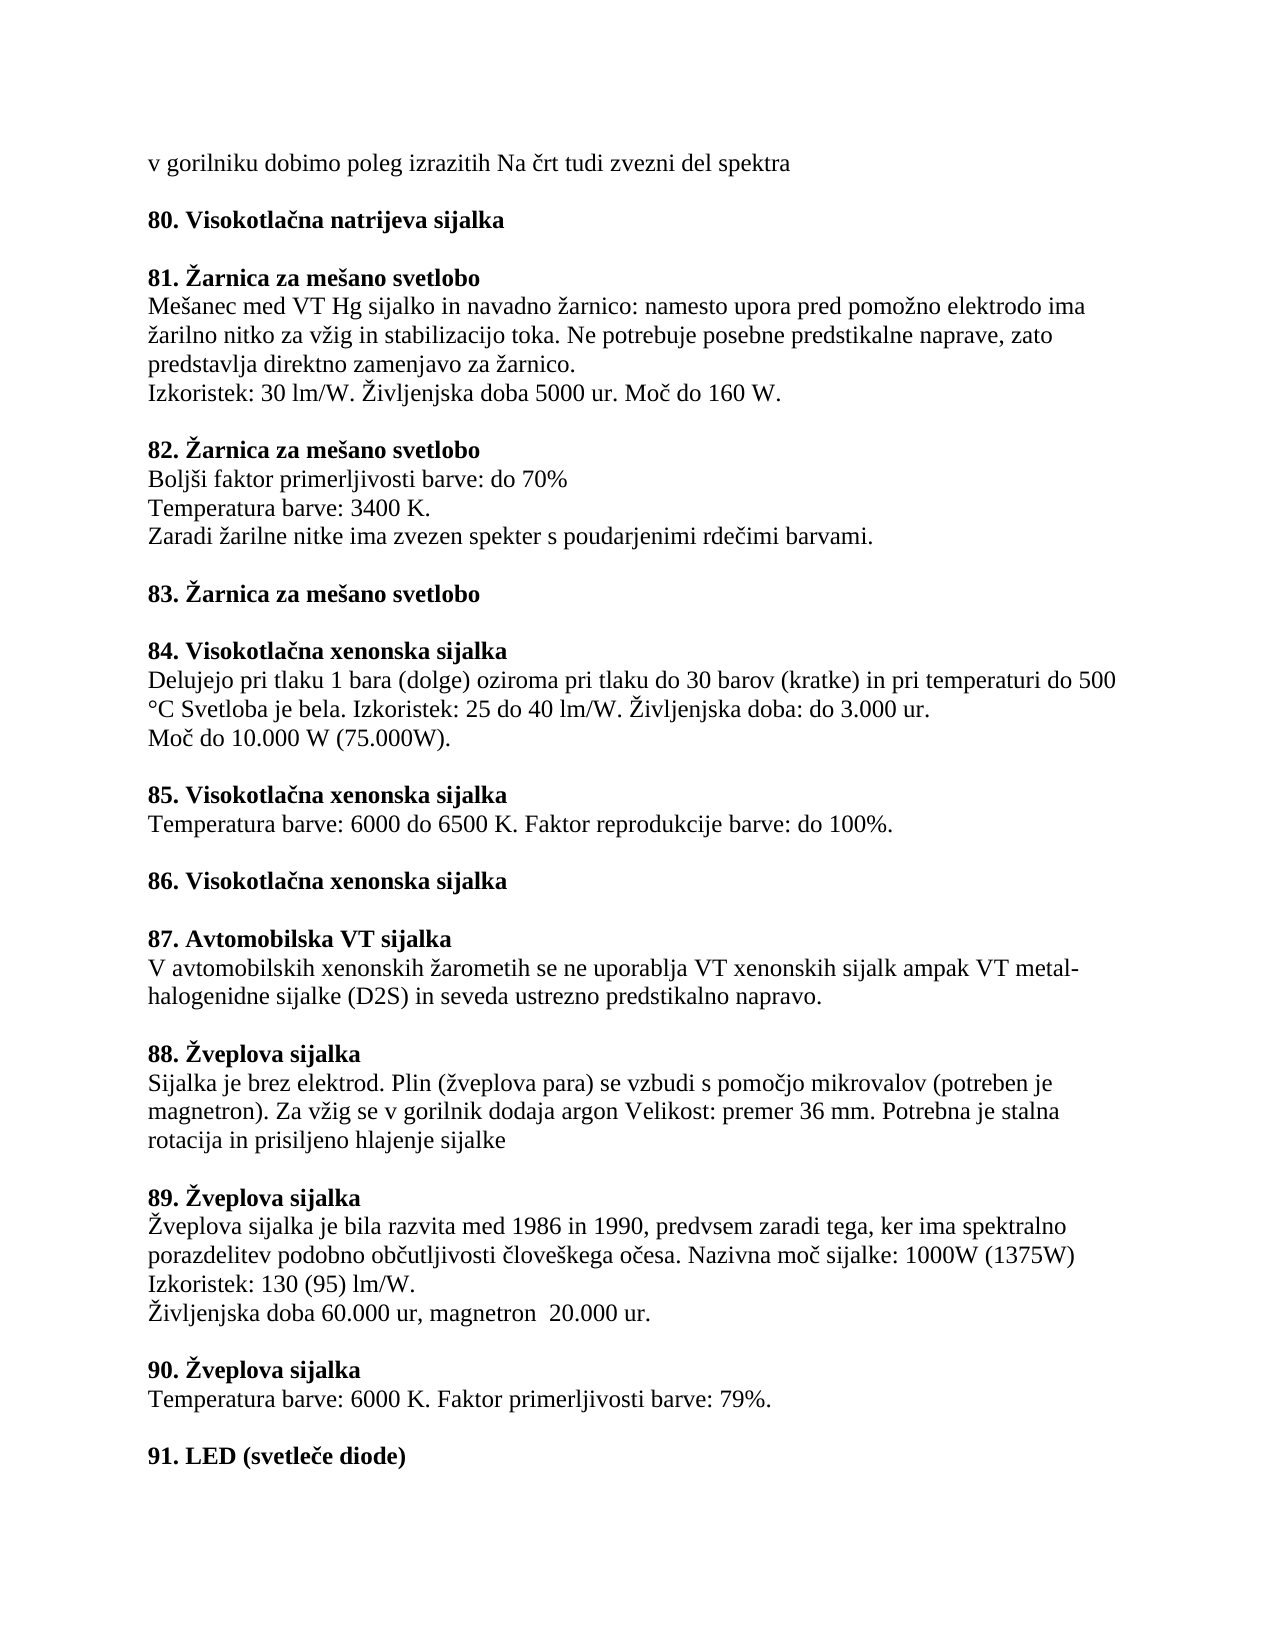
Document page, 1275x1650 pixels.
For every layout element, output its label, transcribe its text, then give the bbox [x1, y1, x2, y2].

text Temperatura barve: 3400 K. [148, 493, 1127, 521]
text Boljši faktor primerljivosti barve: do 70% [148, 464, 1127, 493]
text Sijalka je brez elektrod. Plin (žveplova para) se vzbudi s pomočjo mikrovalov (potreben je magnetron). Za vžig se v gorilnik dodaja argon Velikost: premer 36 mm. Potrebna je stalna rotacija in prisiljeno hlajenje sijalke [148, 1068, 1127, 1154]
text 87. Avtomobilska VT sijalka [148, 924, 1127, 953]
text 82. Žarnica za mešano svetlobo [148, 435, 1127, 464]
text Delujejo pri tlaku 1 bara (dolge) oziroma pri tlaku do 30 barov (kratke) in pri temperaturi do 500 °C Svetloba je bela. Izkoristek: 25 do 40 lm/W. Življenjska doba: do 3.000 ur. [148, 665, 1127, 723]
text 80. Visokotlačna natrijeva sijalka [148, 205, 1127, 234]
text Žveplova sijalka je bila razvita med 1986 in 1990, predvsem zaradi tega, ker ima spektralno porazdelitev podobno občutljivosti človeškega očesa. Nazivna moč sijalke: 1000W (1375W) Izkoristek: 130 (95) lm/W. [148, 1211, 1127, 1298]
text 85. Visokotlačna xenonska sijalka [148, 780, 1127, 809]
text Mešanec med VT Hg sijalko in navadno žarnico: namesto upora pred pomožno elektrodo ima žarilno nitko za vžig in stabilizacijo toka. Ne potrebuje posebne predstikalne naprave, zato predstavlja direktno zamenjavo za žarnico. [148, 291, 1127, 378]
text 84. Visokotlačna xenonska sijalka [148, 636, 1127, 665]
text 81. Žarnica za mešano svetlobo [148, 263, 1127, 291]
text 88. Žveplova sijalka [148, 1039, 1127, 1068]
text Temperatura barve: 6000 K. Faktor primerljivosti barve: 79%. [148, 1384, 1127, 1413]
text Življenjska doba 60.000 ur, magnetron 20.000 ur. [148, 1298, 1127, 1326]
text 86. Visokotlačna xenonska sijalka [148, 866, 1127, 895]
text v gorilniku dobimo poleg izrazitih Na črt tudi zvezni del spektra [148, 148, 1127, 176]
text Temperatura barve: 6000 do 6500 K. Faktor reprodukcije barve: do 100%. [148, 809, 1127, 838]
text 83. Žarnica za mešano svetlobo [148, 579, 1127, 608]
text Moč do 10.000 W (75.000W). [148, 723, 1127, 751]
text 90. Žveplova sijalka [148, 1355, 1127, 1384]
text V avtomobilskih xenonskih žarometih se ne uporablja VT xenonskih sijalk ampak VT metal-halogenidne sijalke (D2S) in seveda ustrezno predstikalno napravo. [148, 953, 1127, 1010]
text 91. LED (svetleče diode) [148, 1441, 1127, 1470]
text 89. Žveplova sijalka [148, 1183, 1127, 1211]
text Izkoristek: 30 lm/W. Življenjska doba 5000 ur. Moč do 160 W. [148, 378, 1127, 406]
text Zaradi žarilne nitke ima zvezen spekter s poudarjenimi rdečimi barvami. [148, 521, 1127, 550]
